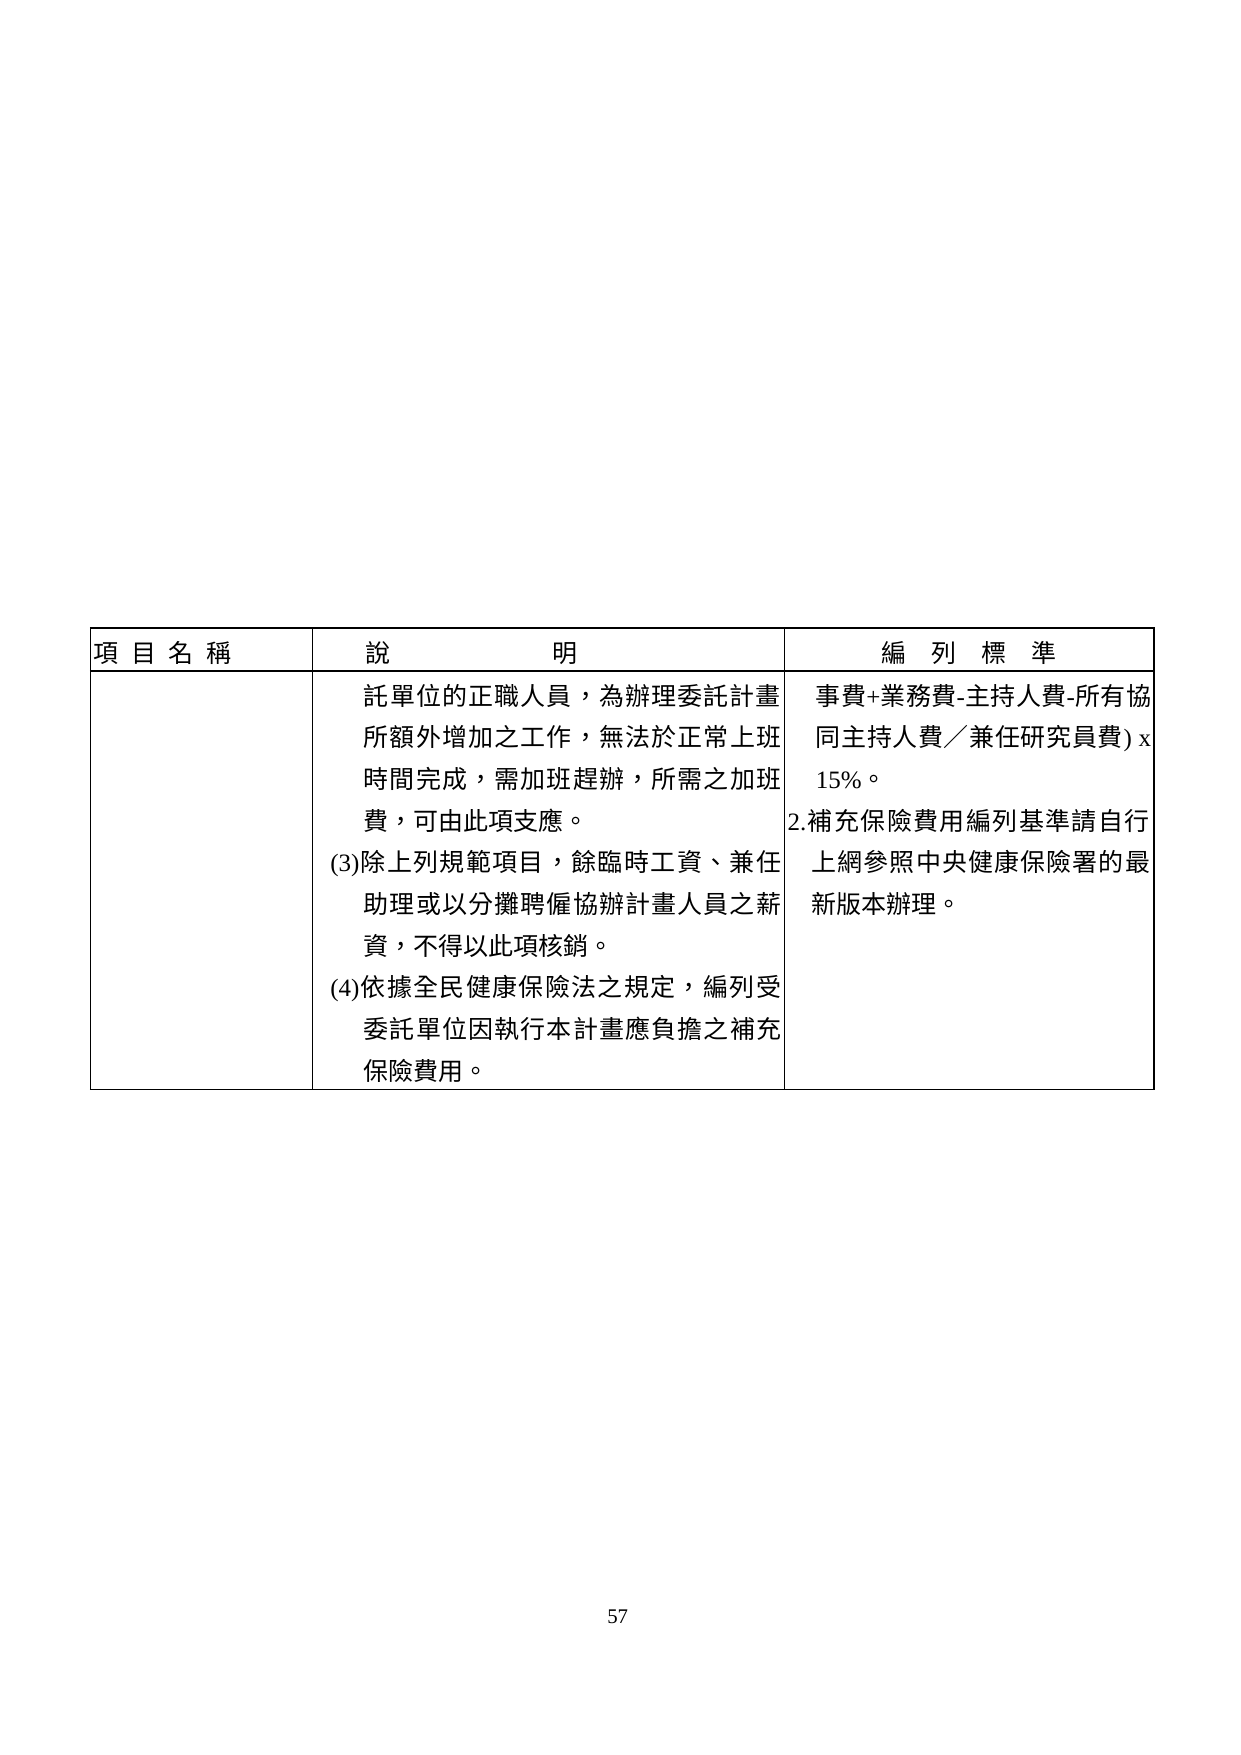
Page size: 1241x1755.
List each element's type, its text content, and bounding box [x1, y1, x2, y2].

table_cell 託單位的正職人員，為辦理委託計畫所額外增加之工作，無法於正常上班時間完成，需加班趕辦，所需之加班費，可由此項支應。 (3)除上列規範項目，餘臨時工資、兼任助理或以分攤聘僱協辦計畫人員之薪資，不得以此項核銷。 (4)依據全民健康保險法之規定，編列受委託單位因執行本計畫應負擔之補充保險費用。 [313, 672, 784, 1088]
table_header 編 列 標 準 [785, 629, 1153, 670]
table_header 項 目 名 稱 [91, 629, 312, 670]
table_cell [91, 672, 312, 1088]
table_header 說 明 [313, 629, 784, 670]
table_cell 事費+業務費-主持人費-所有協同主持人費／兼任研究員費) x 15%。 2.補充保險費用編列基準請自行上網參照中央健康保險署的最新版本辦理。 [785, 672, 1153, 1088]
